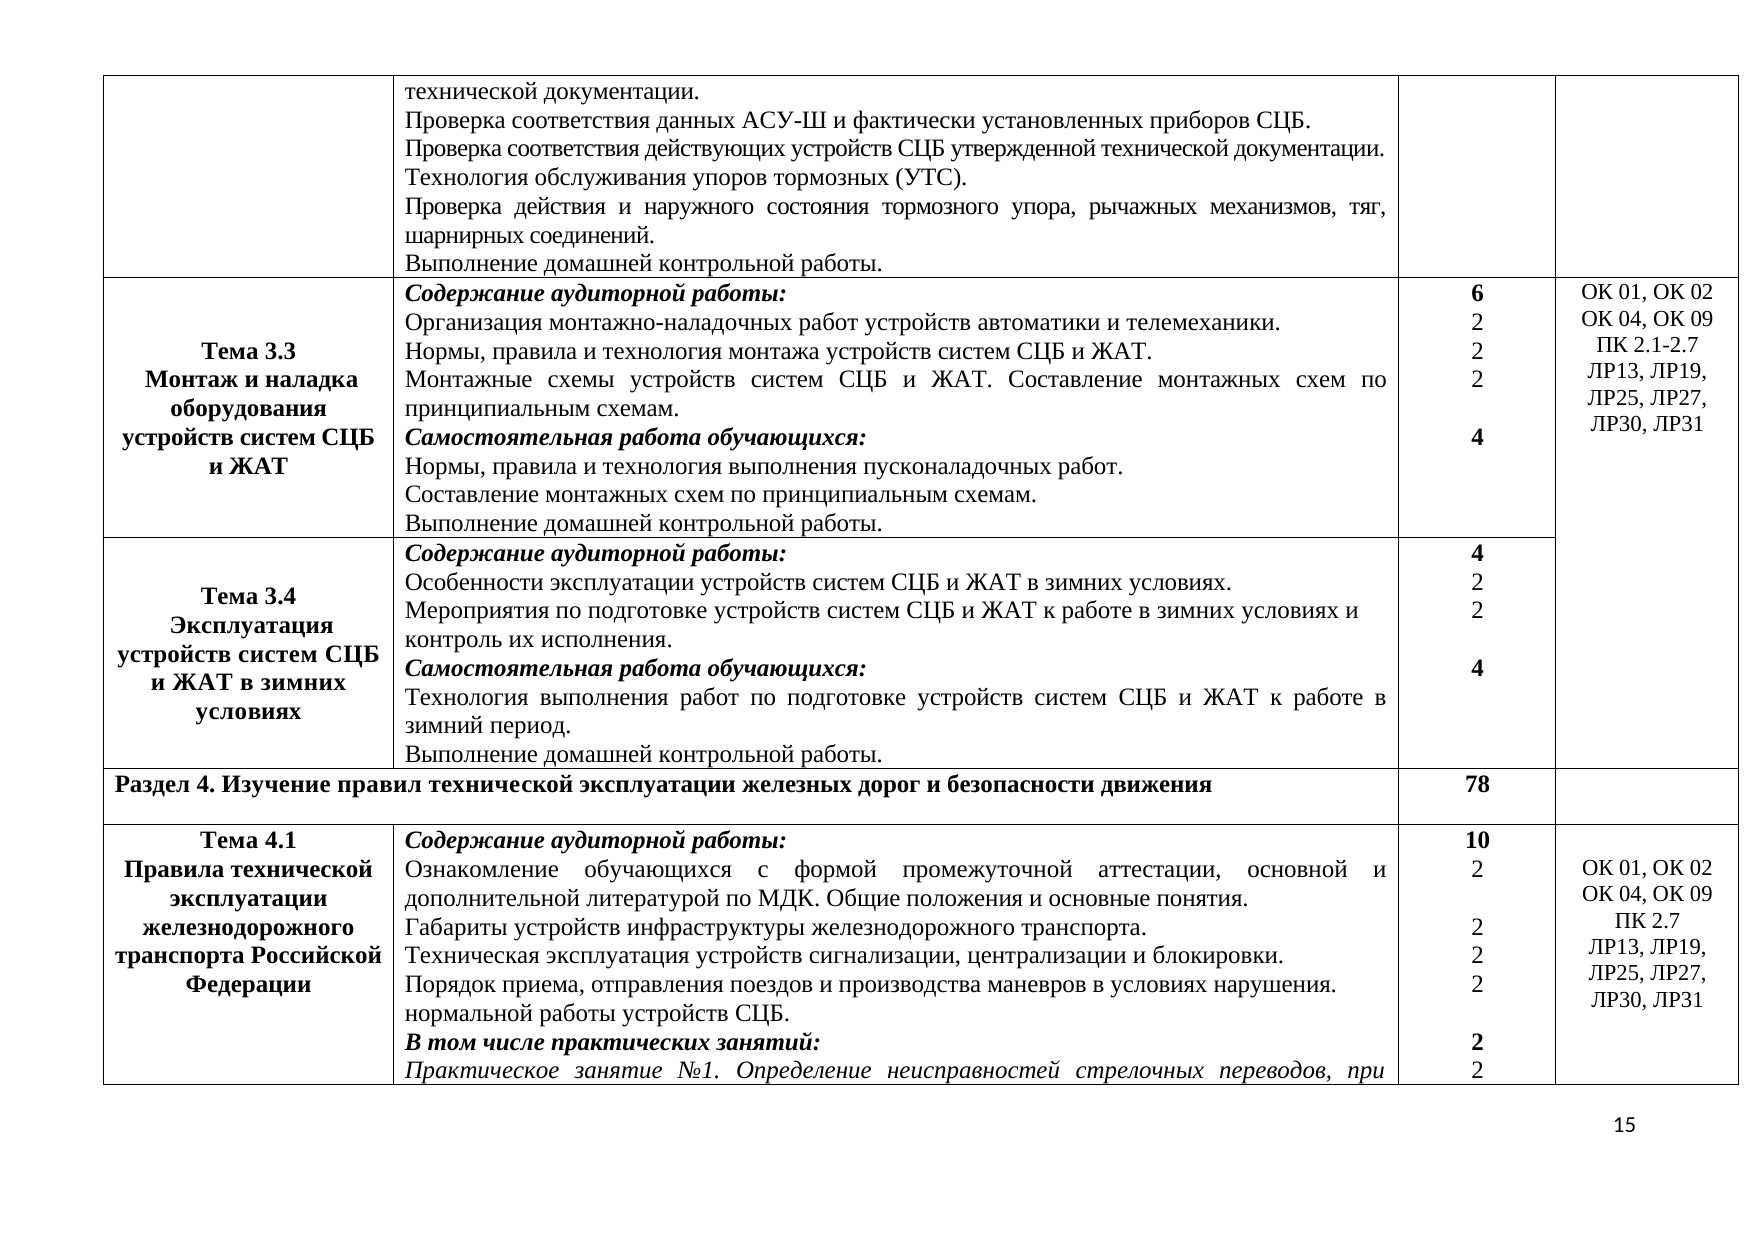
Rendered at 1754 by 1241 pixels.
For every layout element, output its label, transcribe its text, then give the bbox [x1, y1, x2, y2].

table_cell Содержание аудиторной работы: Ознакомление обучающихся с формой промежуточной аттестации, основной и дополнительной литературой по МДК. Общие положения и основные понятия. Габариты устройств инфраструктуры железнодорожного транспорта. Техническая эксплуатация устройств сигнализации, централизации и блокировки. Порядок приема, отправления поездов и производства маневров в условиях нарушения. нормальной работы устройств СЦБ. В том числе практических занятий: Практическое занятие №1. Определение неисправностей стрелочных переводов, при [394, 825, 1398, 1084]
table_cell 10 2 2 2 2 2 2 [1399, 825, 1555, 1084]
table_cell Тема 3.3 Монтаж и наладка оборудо­вания устройств систем СЦБ и ЖАТ [104, 278, 393, 537]
table_cell 6 2 2 2 4 [1399, 278, 1555, 537]
table_cell ОК 01, ОК 02 ОК 04, ОК 09 ПК 2.1-2.7 ЛР13, ЛР19, ЛР25, ЛР27, ЛР30, ЛР31 [1556, 76, 1738, 277]
table_cell 78 [1399, 769, 1555, 824]
table_cell Раздел 4. Изучение правил технической эксплуатации железных дорог и безопасности движения [104, 769, 1398, 824]
table_cell Содержание аудиторной работы: Организация монтажно-наладочных работ устройств автоматики и телемеханики. Нормы, правила и технология монтажа устройств систем СЦБ и ЖАТ. Монтажные схемы устройств систем СЦБ и ЖАТ. Составление монтажных схем по принципиальным схемам. Самостоятельная работа обучающихся: Нормы, правила и технология выполнения пусконаладочных работ. Составление монтажных схем по принципиальным схемам. Выполнение домашней контрольной работы. [394, 278, 1398, 537]
table_cell [1399, 76, 1555, 277]
table_cell Содержание аудиторной работы: Особенности эксплуатации устройств систем СЦБ и ЖАТ в зимних условиях. Мероприятия по подготовке устройств систем СЦБ и ЖАТ к работе в зимних условиях и контроль их исполнения. Самостоятельная работа обучающихся: Технология выполнения работ по подготовке устройств систем СЦБ и ЖАТ к работе в зимний период. Выполнение домашней контрольной работы. [394, 538, 1398, 768]
table_cell ОК 01, ОК 02 ОК 04, ОК 09 ПК 2.7 ЛР13, ЛР19, ЛР25, ЛР27, ЛР30, ЛР31 [1556, 825, 1738, 1084]
table_cell Тема 3.4 Эксплуатация устройств систем СЦБ и ЖАТ в зимних условиях [104, 538, 393, 768]
table_cell [1556, 769, 1738, 824]
table_cell ОК 01, ОК 02 ОК 04, ОК 09 ПК 2.1-2.7 ЛР13, ЛР19, ЛР25, ЛР27, ЛР30, ЛР31 [1556, 278, 1738, 768]
table_cell технической документации. Проверка соответствия данных АСУ-Ш и фактически установленных приборов СЦБ. Проверка соответствия действующих устройств СЦБ утвержденной технической документации. Технология обслуживания упоров тормозных (УТС). Проверка действия и наружного состояния тормозного упора, рычажных механизмов, тяг, шарнирных соединений. Выполнение домашней контрольной работы. [394, 76, 1398, 277]
table_cell [104, 76, 393, 277]
table_cell Тема 4.1 Правила технической эксплуатации железнодорожного транспорта Российской Федерации [104, 825, 393, 1084]
table_cell 4 2 2 4 [1399, 538, 1555, 768]
